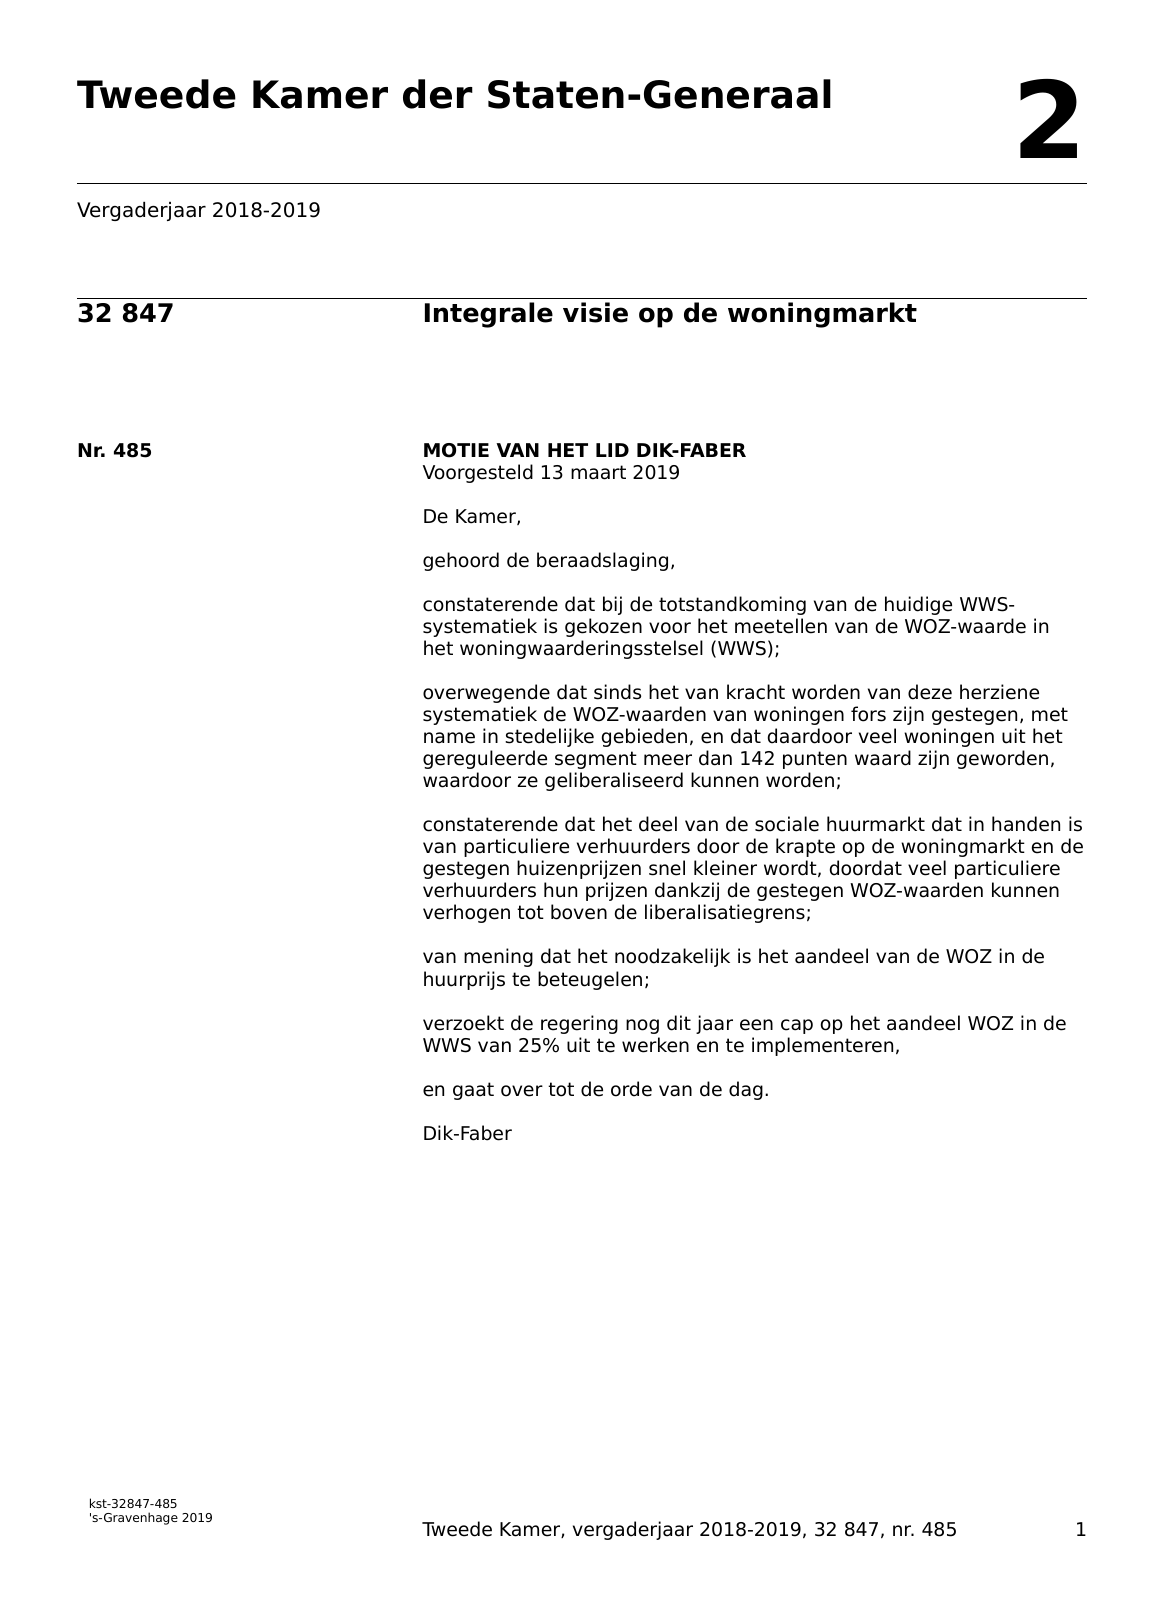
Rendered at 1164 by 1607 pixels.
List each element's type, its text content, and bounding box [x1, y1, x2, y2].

table_cell Vergaderjaar 2018-2019 [77, 184, 1087, 298]
text De Kamer, [422, 506, 1087, 528]
text kst-32847-485 [88, 1497, 323, 1511]
subtitle 32 847 Integrale visie op de woningmarkt [77, 299, 1087, 329]
table_header 2 [886, 59, 1087, 183]
subtitle Nr. 485 MOTIE VAN HET LID DIK-FABER [77, 440, 1087, 462]
table_header Tweede Kamer der Staten-Generaal [77, 59, 886, 183]
text Dik-Faber [422, 1123, 1087, 1145]
text gehoord de beraadslaging, [422, 550, 1087, 572]
text 's-Gravenhage 2019 [88, 1511, 323, 1525]
text Voorgesteld 13 maart 2019 [422, 462, 1087, 484]
text constaterende dat bij de totstandkoming van de huidige WWS-systematiek is gekozen voor het meetellen van de WOZ-waarde in het woningwaarderingsstelsel (WWS); [422, 594, 1087, 660]
text en gaat over tot de orde van de dag. [422, 1079, 1087, 1101]
text overwegende dat sinds het van kracht worden van deze herziene systematiek de WOZ-waarden van woningen fors zijn gestegen, met name in stedelijke gebieden, en dat daardoor veel woningen uit het gereguleerde segment meer dan 142 punten waard zijn geworden, waardoor ze geliberaliseerd kunnen worden; [422, 682, 1087, 792]
text constaterende dat het deel van de sociale huurmarkt dat in handen is van particuliere verhuurders door de krapte op de woningmarkt en de gestegen huizenprijzen snel kleiner wordt, doordat veel particuliere verhuurders hun prijzen dankzij de gestegen WOZ-waarden kunnen verhogen tot boven de liberalisatiegrens; [422, 814, 1087, 924]
text verzoekt de regering nog dit jaar een cap op het aandeel WOZ in de WWS van 25% uit te werken en te implementeren, [422, 1013, 1087, 1057]
text van mening dat het noodzakelijk is het aandeel van de WOZ in de huurprijs te beteugelen; [422, 946, 1087, 990]
